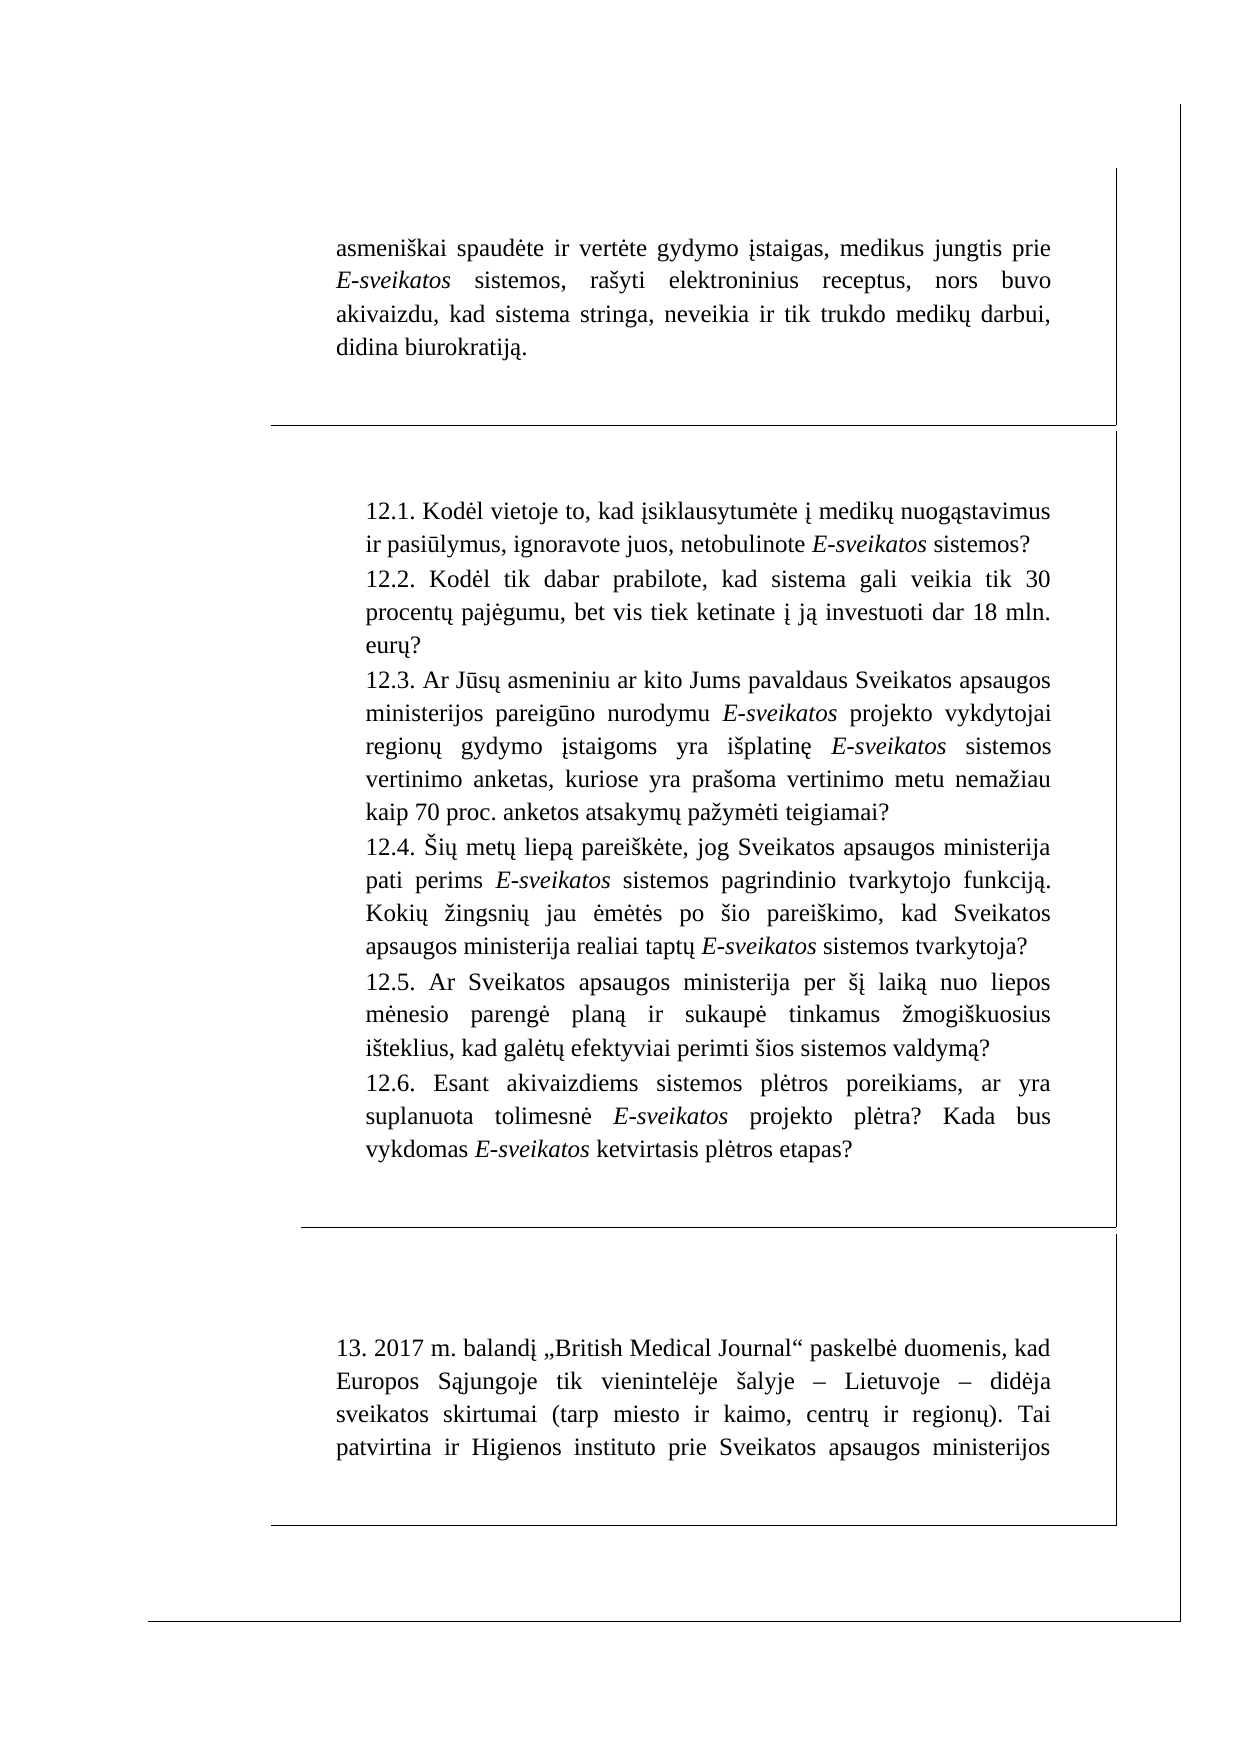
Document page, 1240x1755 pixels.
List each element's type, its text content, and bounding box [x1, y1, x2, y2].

text 13. 2017 m. balandį „British Medical Journal“ paskelbė duomenis, kad Europos Sąjungoje tik vienintelėje šalyje – Lietuvoje – didėja sveikatos skirtumai (tarp miesto ir kaimo, centrų ir regionų). Tai patvirtina ir Higienos instituto prie Sveikatos apsaugos ministerijos [271, 1268, 1116, 1525]
text 12.5. Ar Sveikatos apsaugos ministerija per šį laiką nuo liepos mėnesio parengė planą ir sukaupė tinkamus žmogiškuosius išteklius, kad galėtų efektyviai perimti šios sistemos valdymą? [301, 902, 1116, 1003]
text 12.4. Šių metų liepą pareiškėte, jog Sveikatos apsaugos ministerija pati perims E-sveikatos sistemos pagrindinio tvarkytojo funkciją. Kokių žingsnių jau ėmėtės po šio pareiškimo, kad Sveikatos apsaugos ministerija realiai taptų E-sveikatos sistemos tvarkytoja? [301, 768, 1116, 902]
text 12.1. Kodėl vietoje to, kad įsiklausytumėte į medikų nuogąstavimus ir pasiūlymus, ignoravote juos, netobulinote E-sveikatos sistemos? [301, 431, 1116, 499]
text 12.3. Ar Jūsų asmeniniu ar kito Jums pavaldaus Sveikatos apsaugos ministerijos pareigūno nurodymu E-sveikatos projekto vykdytojai regionų gydymo įstaigoms yra išplatinę E-sveikatos sistemos vertinimo anketas, kuriose yra prašoma vertinimo metu nemažiau kaip 70 proc. anketos atsakymų pažymėti teigiamai? [301, 601, 1116, 768]
text asmeniškai spaudėte ir vertėte gydymo įstaigas, medikus jungtis prie E-sveikatos sistemos, rašyti elektroninius receptus, nors buvo akivaizdu, kad sistema stringa, neveikia ir tik trukdo medikų darbui, didina biurokratiją. [271, 168, 1116, 425]
text 12.6. Esant akivaizdiems sistemos plėtros poreikiams, ar yra suplanuota tolimesnė E-sveikatos projekto plėtra? Kada bus vykdomas E-sveikatos ketvirtasis plėtros etapas? [301, 1003, 1116, 1227]
text 12.2. Kodėl tik dabar prabilote, kad sistema gali veikia tik 30 procentų pajėgumu, bet vis tiek ketinate į ją investuoti dar 18 mln. eurų? [301, 499, 1116, 601]
